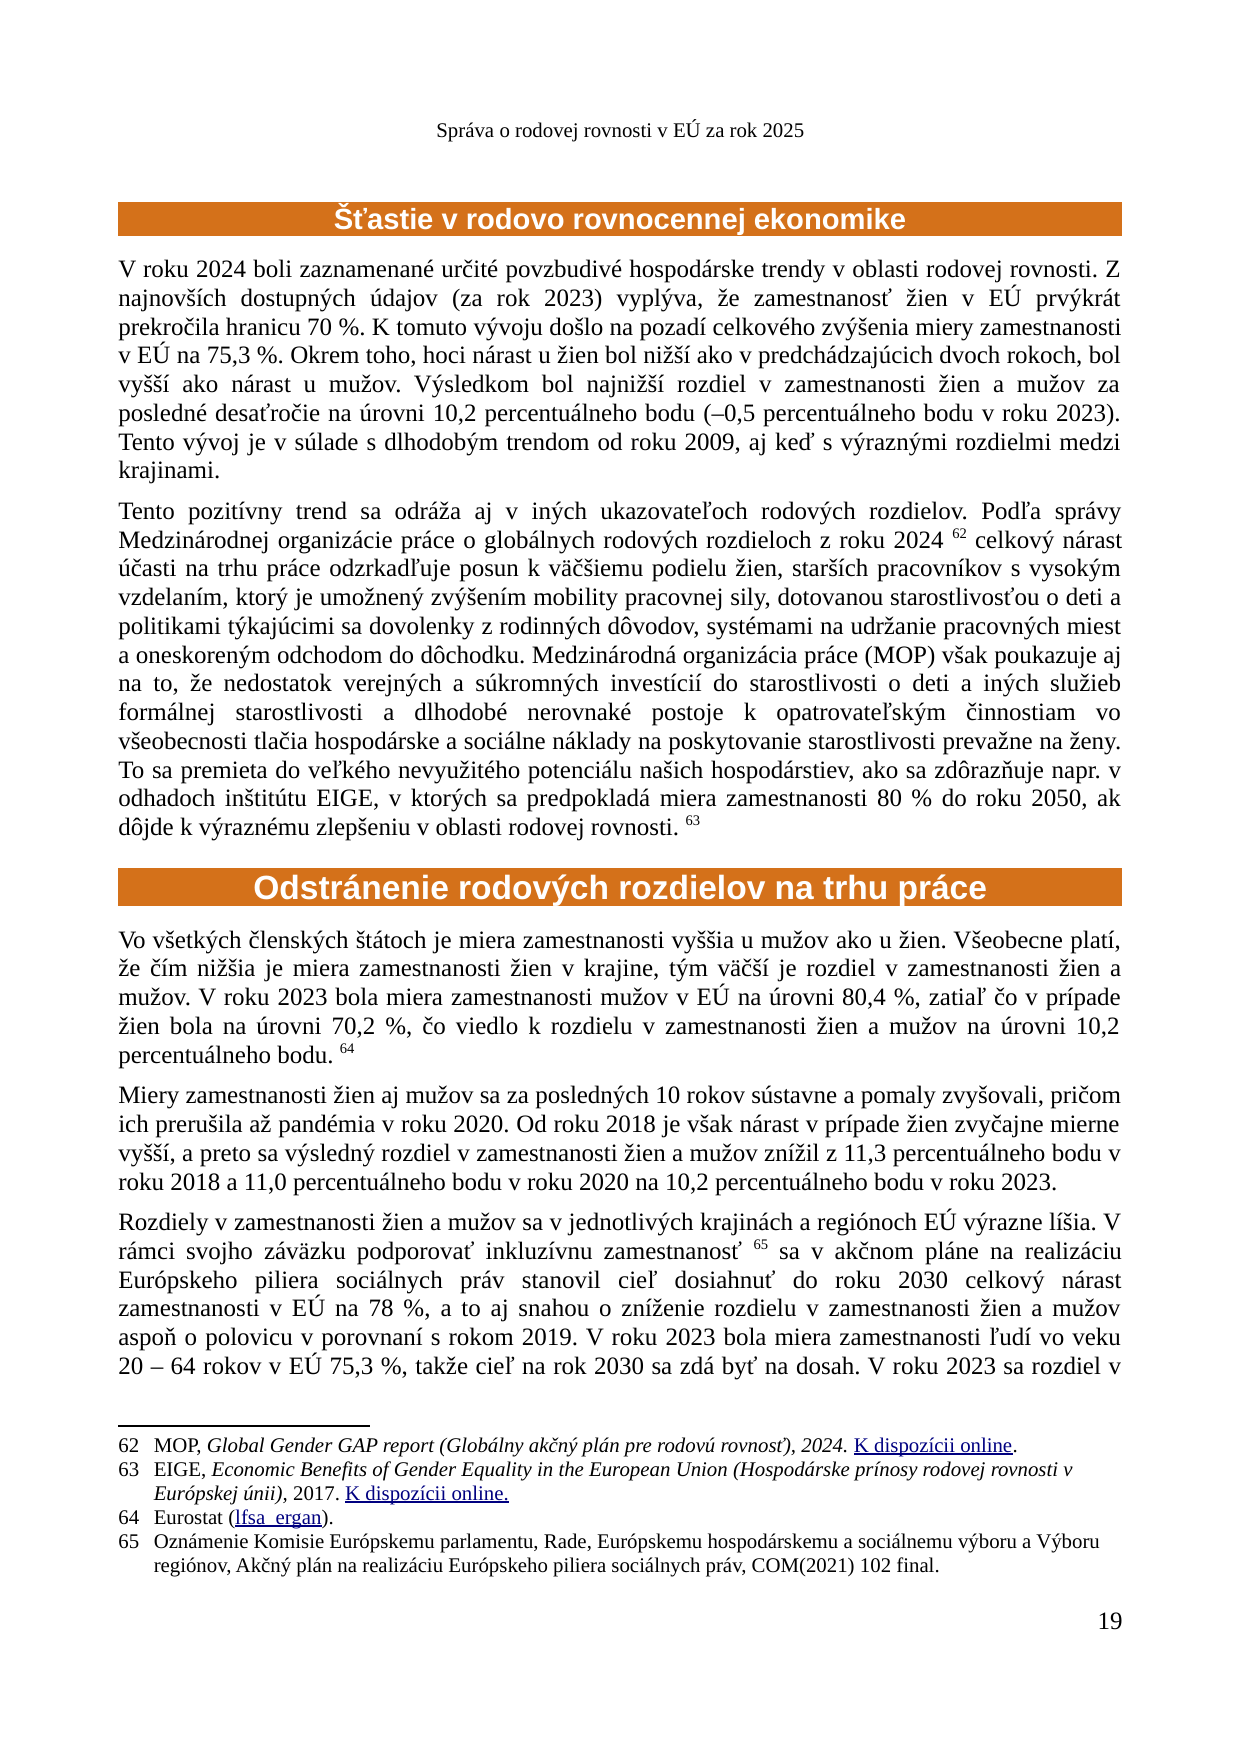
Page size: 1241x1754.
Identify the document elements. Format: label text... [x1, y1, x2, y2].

text Oznámenie Komisie Európskemu parlamentu, Rade, Európskemu hospodárskemu a sociálnemu výboru a Výboru regiónov, Akčný plán na realizáciu Európskeho piliera sociálnych práv, COM(2021) 102 final. [118, 1529, 1122, 1577]
text Eurostat (lfsa_ergan). [118, 1505, 1122, 1529]
text Rozdiely v zamestnanosti žien a mužov sa v jednotlivých krajinách a regiónoch EÚ výrazne líšia. V rámci svojho záväzku podporovať inkluzívnu zamestnanosť sa v akčnom pláne na realizáciu Európskeho piliera sociálnych práv stanovil cieľ dosiahnuť do roku 2030 celkový nárast zamestnanosti v EÚ na 78 %, a to aj snahou o zníženie rozdielu v zamestnanosti žien a mužov aspoň o polovicu v porovnaní s rokom 2019. V roku 2023 bola miera zamestnanosti ľudí vo veku 20 – 64 rokov v EÚ 75,3 %, takže cieľ na rok 2030 sa zdá byť na dosah. V roku 2023 sa rozdiel v [118, 1207, 1122, 1380]
text Miery zamestnanosti žien aj mužov sa za posledných 10 rokov sústavne a pomaly zvyšovali, pričom ich prerušila až pandémia v roku 2020. Od roku 2018 je však nárast v prípade žien zvyčajne mierne vyšší, a preto sa výsledný rozdiel v zamestnanosti žien a mužov znížil z 11,3 percentuálneho bodu v roku 2018 a 11,0 percentuálneho bodu v roku 2020 na 10,2 percentuálneho bodu v roku 2023. [118, 1080, 1122, 1195]
text MOP, Global Gender GAP report (Globálny akčný plán pre rodovú rovnosť), 2024. K dispozícii online. [118, 1432, 1122, 1457]
subtitle Odstránenie rodových rozdielov na trhu práce [118, 868, 1122, 906]
text EIGE, Economic Benefits of Gender Equality in the European Union (Hospodárske prínosy rodovej rovnosti v Európskej únii), 2017. K dispozícii online. [118, 1457, 1122, 1505]
text Vo všetkých členských štátoch je miera zamestnanosti vyššia u mužov ako u žien. Všeobecne platí, že čím nižšia je miera zamestnanosti žien v krajine, tým väčší je rozdiel v zamestnanosti žien a mužov. V roku 2023 bola miera zamestnanosti mužov v EÚ na úrovni 80,4 %, zatiaľ čo v prípade žien bola na úrovni 70,2 %, čo viedlo k rozdielu v zamestnanosti žien a mužov na úrovni 10,2 percentuálneho bodu. [118, 925, 1122, 1068]
subtitle Šťastie v rodovo rovnocennej ekonomike [118, 202, 1122, 236]
text Tento pozitívny trend sa odráža aj v iných ukazovateľoch rodových rozdielov. Podľa správy Medzinárodnej organizácie práce o globálnych rodových rozdieloch z roku 2024 celkový nárast účasti na trhu práce odzrkadľuje posun k väčšiemu podielu žien, starších pracovníkov s vysokým vzdelaním, ktorý je umožnený zvýšením mobility pracovnej sily, dotovanou starostlivosťou o deti a politikami týkajúcimi sa dovolenky z rodinných dôvodov, systémami na udržanie pracovných miest a oneskoreným odchodom do dôchodku. Medzinárodná organizácia práce (MOP) však poukazuje aj na to, že nedostatok verejných a súkromných investícií do starostlivosti o deti a iných služieb formálnej starostlivosti a dlhodobé nerovnaké postoje k opatrovateľským činnostiam vo všeobecnosti tlačia hospodárske a sociálne náklady na poskytovanie starostlivosti prevažne na ženy. To sa premieta do veľkého nevyužitého potenciálu našich hospodárstiev, ako sa zdôrazňuje napr. v odhadoch inštitútu EIGE, v ktorých sa predpokladá miera zamestnanosti 80 % do roku 2050, ak dôjde k výraznému zlepšeniu v oblasti rodovej rovnosti. [118, 496, 1122, 841]
text V roku 2024 boli zaznamenané určité povzbudivé hospodárske trendy v oblasti rodovej rovnosti. Z najnovších dostupných údajov (za rok 2023) vyplýva, že zamestnanosť žien v EÚ prvýkrát prekročila hranicu 70 %. K tomuto vývoju došlo na pozadí celkového zvýšenia miery zamestnanosti v EÚ na 75,3 %. Okrem toho, hoci nárast u žien bol nižší ako v predchádzajúcich dvoch rokoch, bol vyšší ako nárast u mužov. Výsledkom bol najnižší rozdiel v zamestnanosti žien a mužov za posledné desaťročie na úrovni 10,2 percentuálneho bodu (–0,5 percentuálneho bodu v roku 2023). Tento vývoj je v súlade s dlhodobým trendom od roku 2009, aj keď s výraznými rozdielmi medzi krajinami. [118, 254, 1122, 484]
